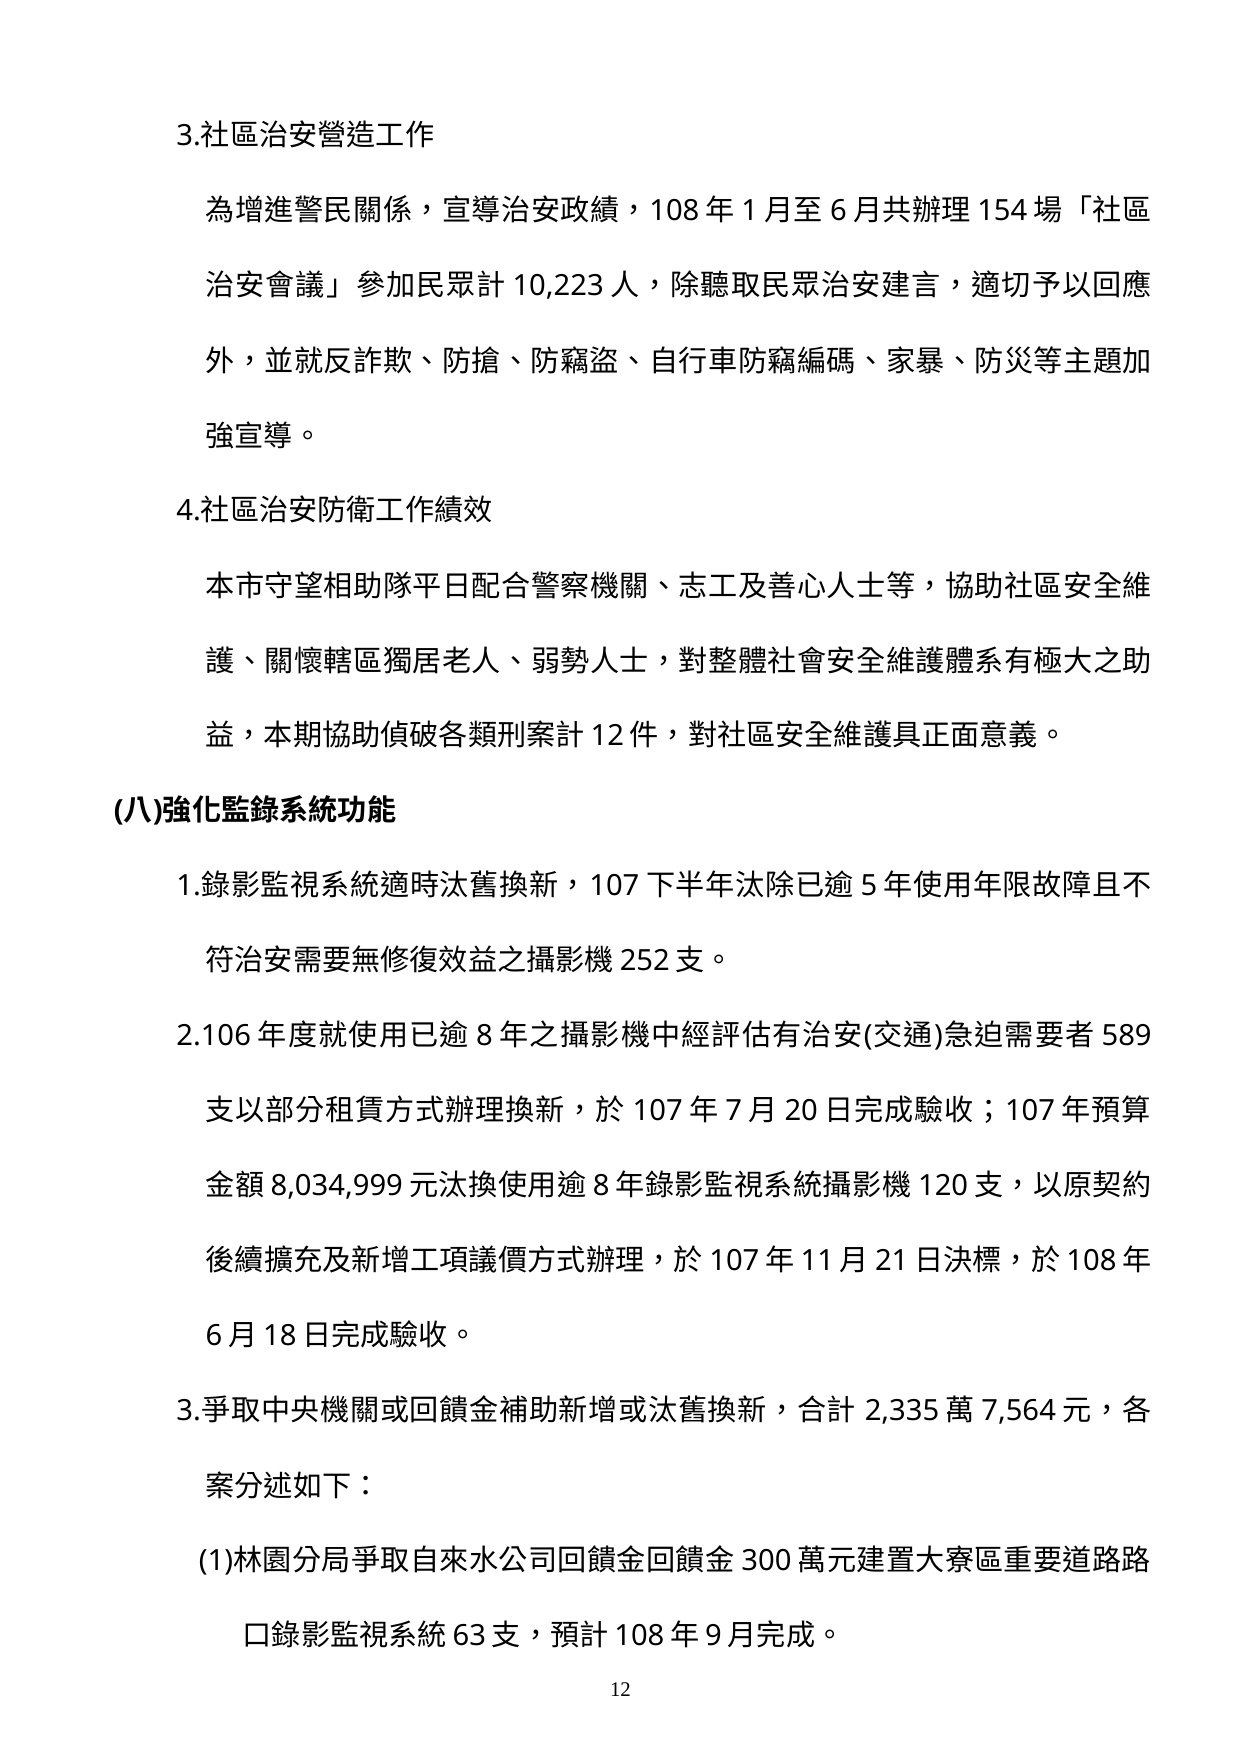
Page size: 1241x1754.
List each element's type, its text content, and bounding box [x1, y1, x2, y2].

list 3.爭取中央機關或回饋金補助新增或汰舊換新，合計2,335萬7,564元，各案分述如下： [176, 1364, 1152, 1514]
text (1)林園分局爭取自來水公司回饋金回饋金300萬元建置大寮區重要道路路口錄影監視系統63支，預計108年9月完成。 [199, 1514, 1152, 1664]
list 2.106年度就使用已逾8年之攝影機中經評估有治安(交通)急迫需要者589支以部分租賃方式辦理換新，於107年7月20日完成驗收；107年預算金額8,034,999元汰換使用逾8年錄影監視系統攝影機120支，以原契約後續擴充及新增工項議價方式辦理，於107年11月21日決標，於108年6月18日完成驗收。 [176, 989, 1152, 1364]
list 3.社區治安營造工作 為增進警民關係，宣導治安政績，108年1月至 6月共辦理154場「社區治安會議」參加民眾計10,223人，除聽取民眾治安建言，適切予以回應外，並就反詐欺、防搶、防竊盜、自行車防竊編碼、家暴、防災等主題加強宣導。 [176, 89, 1152, 464]
list 1.錄影監視系統適時汰舊換新，107下半年汰除已逾5年使用年限故障且不符治安需要無修復效益之攝影機252支。 [176, 839, 1152, 989]
list 4.社區治安防衛工作績效 本市守望相助隊平日配合警察機關、志工及善心人士等，協助社區安全維護、關懷轄區獨居老人、弱勢人士，對整體社會安全維護體系有極大之助益，本期協助偵破各類刑案計12件，對社區安全維護具正面意義。 [176, 464, 1152, 764]
text (八)強化監錄系統功能 [114, 764, 1152, 839]
